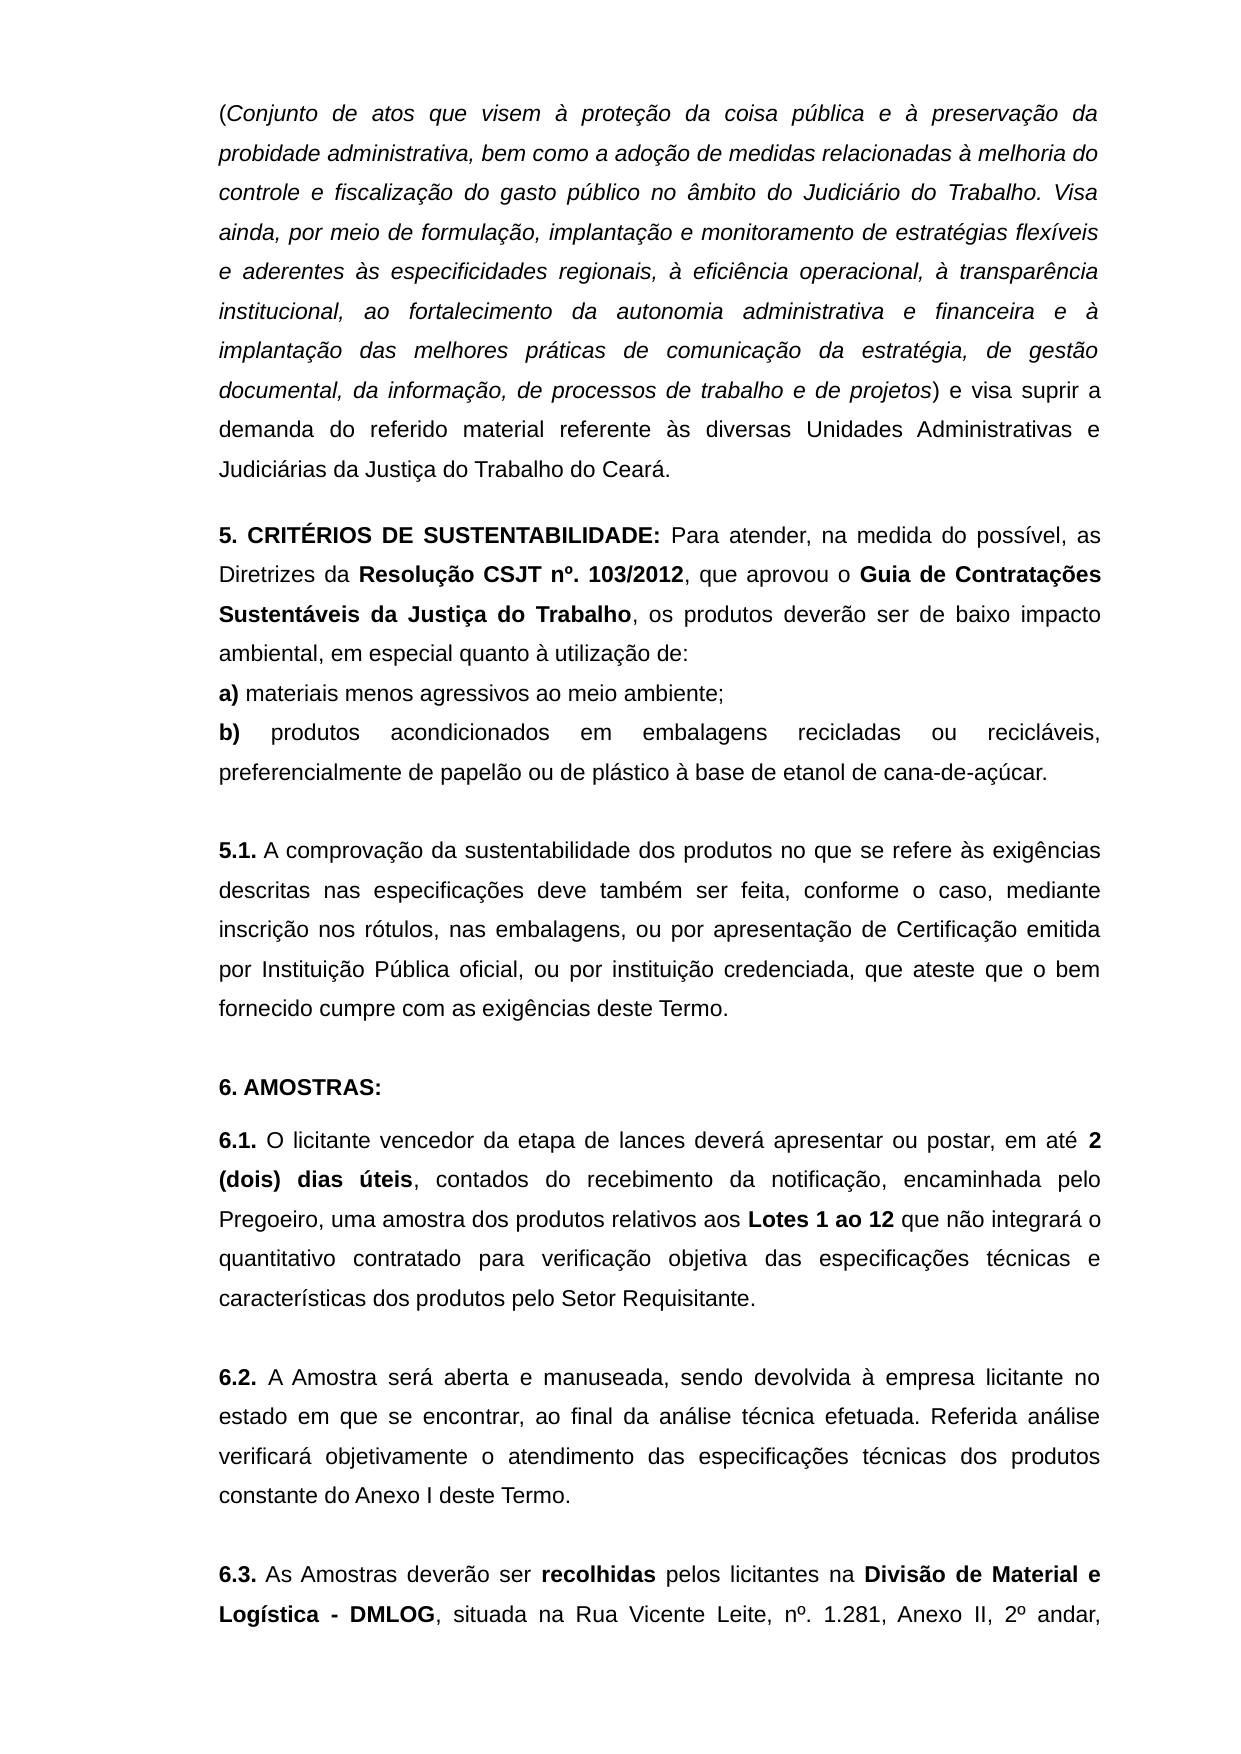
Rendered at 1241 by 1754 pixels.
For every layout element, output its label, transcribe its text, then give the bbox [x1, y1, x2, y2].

text 5. CRITÉRIOS DE SUSTENTABILIDADE: Para atender, na medida do possível, as Diretrizes da Resolução CSJT nº. 103/2012, que aprovou o Guia de Contratações Sustentáveis da Justiça do Trabalho, os produtos deverão ser de baixo impacto ambiental, em especial quanto à utilização de: [218, 522, 1101, 666]
text b) produtos acondicionados em embalagens recicladas ou recicláveis, preferencialmente de papelão ou de plástico à base de etanol de cana-de-açúcar. [218, 719, 1101, 785]
text 6.1. O licitante vencedor da etapa de lances deverá apresentar ou postar, em até 2 (dois) dias úteis, contados do recebimento da notificação, encaminhada pelo Pregoeiro, uma amostra dos produtos relativos aos Lotes 1 ao 12 que não integrará o quantitativo contratado para verificação objetiva das especificações técnicas e características dos produtos pelo Setor Requisitante. [218, 1127, 1101, 1311]
text 6. AMOSTRAS: [218, 1074, 1101, 1101]
text (Conjunto de atos que visem à proteção da coisa pública e à preservação da probidade administrativa, bem como a adoção de medidas relacionadas à melhoria do controle e fiscalização do gasto público no âmbito do Judiciário do Trabalho. Visa ainda, por meio de formulação, implantação e monitoramento de estratégias flexíveis e aderentes às especificidades regionais, à eficiência operacional, à transparência institucional, ao fortalecimento da autonomia administrativa e financeira e à implantação das melhores práticas de comunicação da estratégia, de gestão documental, da informação, de processos de trabalho e de projetos) e visa suprir a demanda do referido material referente às diversas Unidades Administrativas e Judiciárias da Justiça do Trabalho do Ceará. [218, 100, 1101, 482]
text 6.2. A Amostra será aberta e manuseada, sendo devolvida à empresa licitante no estado em que se encontrar, ao final da análise técnica efetuada. Referida análise verificará objetivamente o atendimento das especificações técnicas dos produtos constante do Anexo I deste Termo. [218, 1364, 1101, 1509]
text 5.1. A comprovação da sustentabilidade dos produtos no que se refere às exigências descritas nas especificações deve também ser feita, conforme o caso, mediante inscrição nos rótulos, nas embalagens, ou por apresentação de Certificação emitida por Instituição Pública oficial, ou por instituição credenciada, que ateste que o bem fornecido cumpre com as exigências deste Termo. [218, 837, 1101, 1022]
text 6.3. As Amostras deverão ser recolhidas pelos licitantes na Divisão de Material e Logística - DMLOG, situada na Rua Vicente Leite, nº. 1.281, Anexo II, 2º andar, [218, 1561, 1101, 1627]
text a) materiais menos agressivos ao meio ambiente; [218, 679, 1101, 706]
